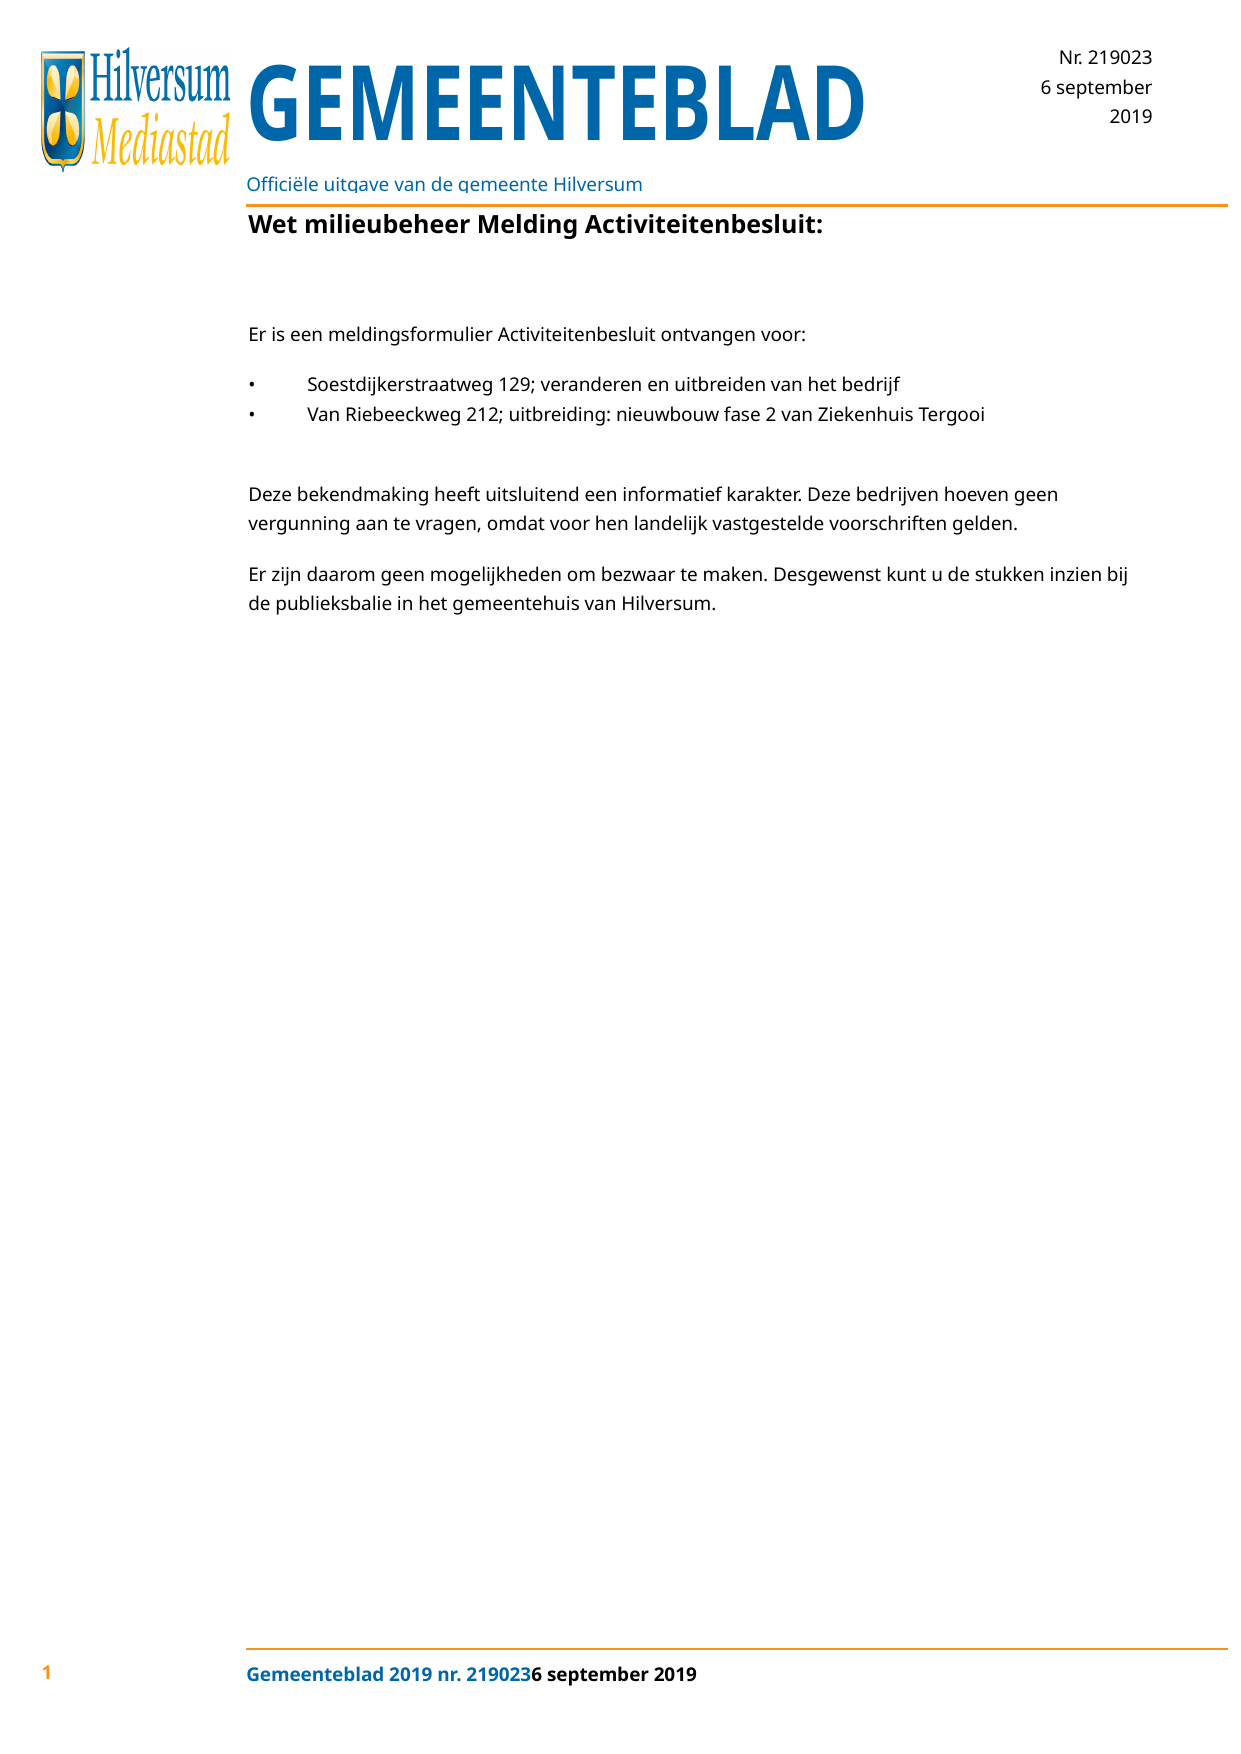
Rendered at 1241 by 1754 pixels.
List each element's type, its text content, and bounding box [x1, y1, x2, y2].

picture [41, 47, 231, 172]
text Wet milieubeheer Melding Activiteitenbesluit: [248, 207, 1152, 241]
text Er is een meldingsformulier Activiteitenbesluit ontvangen voor: [248, 321, 1152, 346]
text Deze bekendmaking heeft uitsluitend een informatief karakter. Deze bedrijven hoeven geen vergunning aan te vragen, omdat voor hen landelijk vastgestelde voorschriften gelden. [248, 481, 1152, 536]
list Van Riebeeckweg 212; uitbreiding: nieuwbouw fase 2 van Ziekenhuis Tergooi [248, 401, 1152, 426]
list Soestdijkerstraatweg 129; veranderen en uitbreiden van het bedrijf [248, 371, 1152, 397]
text Er zijn daarom geen mogelijkheden om bezwaar te maken. Desgewenst kunt u de stukken inzien bij de publieksbalie in het gemeentehuis van Hilversum. [248, 561, 1152, 616]
